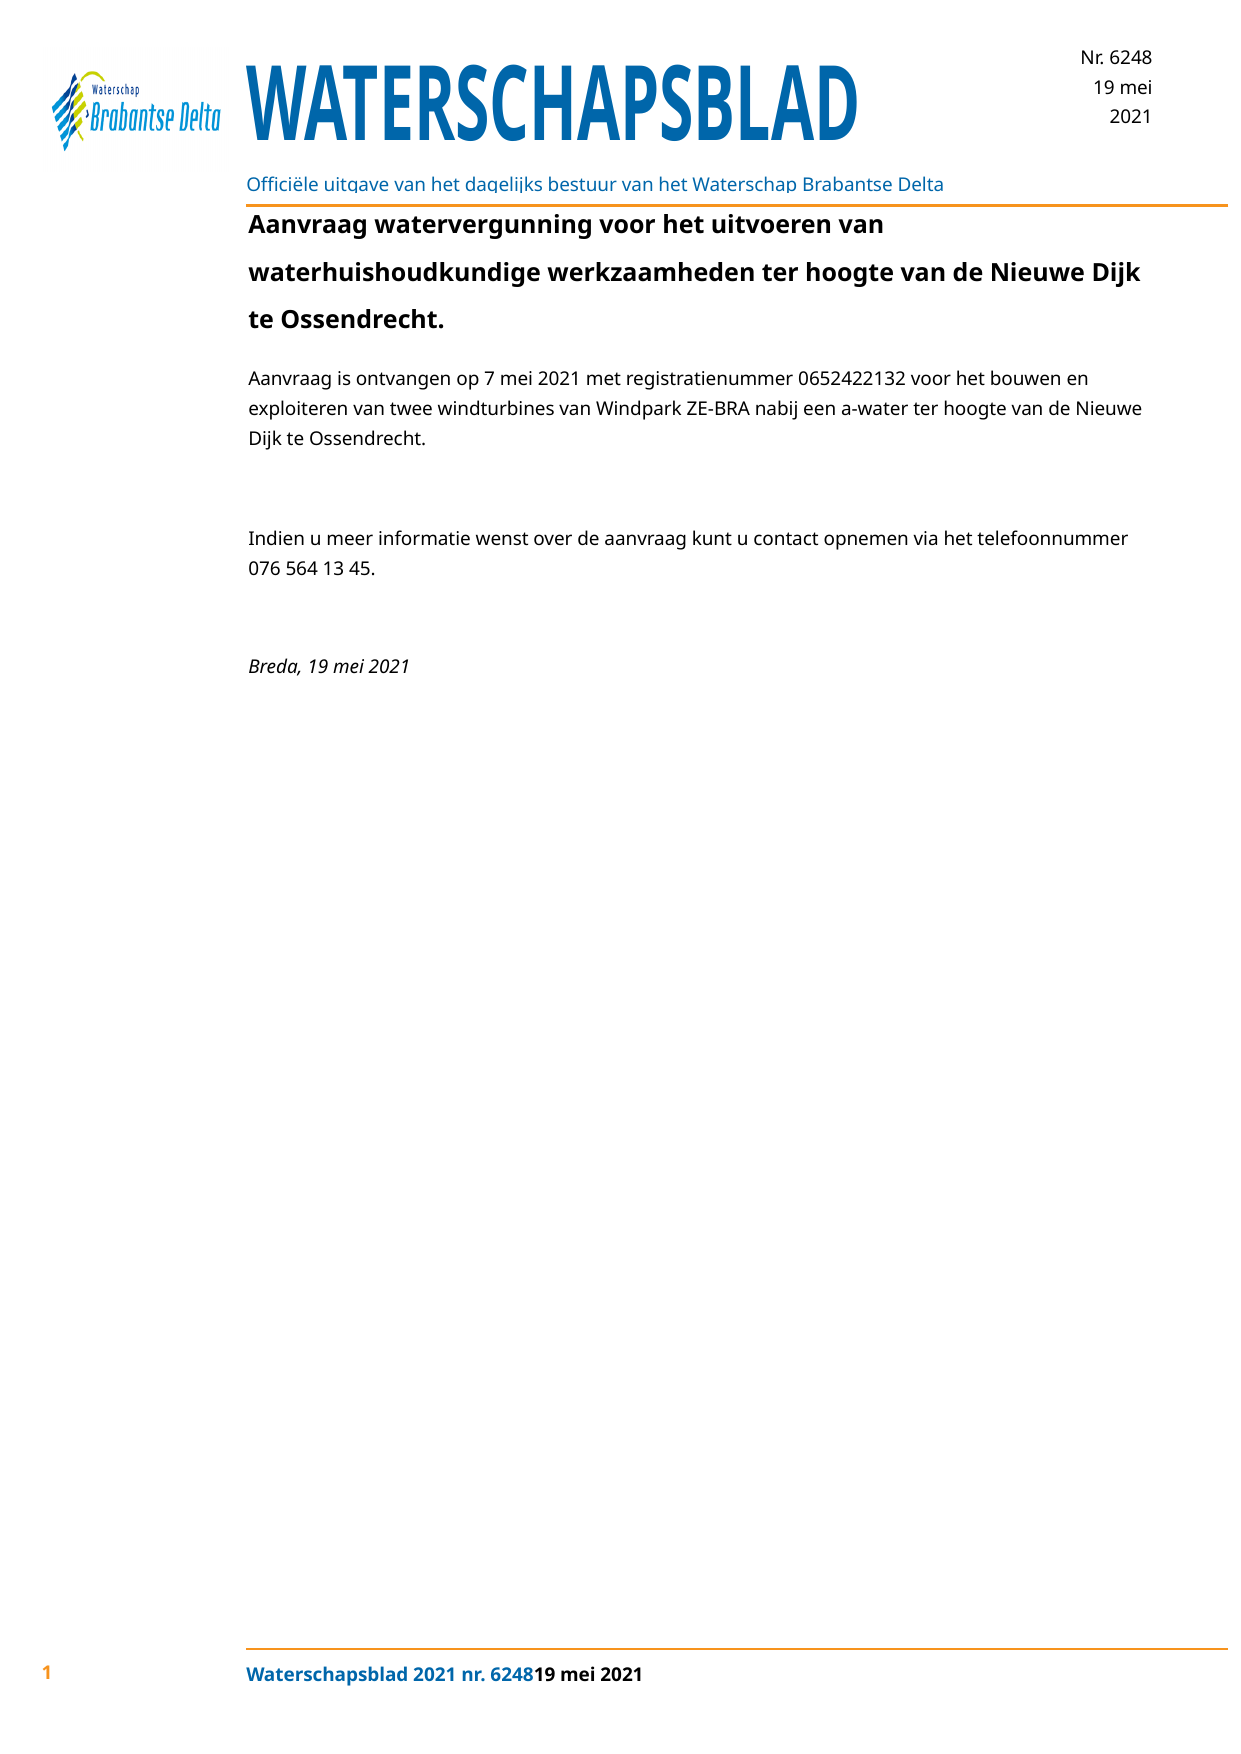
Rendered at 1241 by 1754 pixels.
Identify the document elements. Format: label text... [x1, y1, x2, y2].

text Breda, 19 mei 2021 [248, 653, 1152, 679]
picture [41, 47, 231, 172]
text Aanvraag is ontvangen op 7 mei 2021 met registratienummer 0652422132 voor het bouwen en exploiteren van twee windturbines van Windpark ZE-BRA nabij een a-water ter hoogte van de Nieuwe Dijk te Ossendrecht. [248, 366, 1152, 450]
text Aanvraag watervergunning voor het uitvoeren van waterhuishoudkundige werkzaamheden ter hoogte van de Nieuwe Dijk te Ossendrecht. [248, 207, 1152, 336]
text Indien u meer informatie wenst over de aanvraag kunt u contact opnemen via het telefoonnummer 076 564 13 45. [248, 526, 1152, 581]
